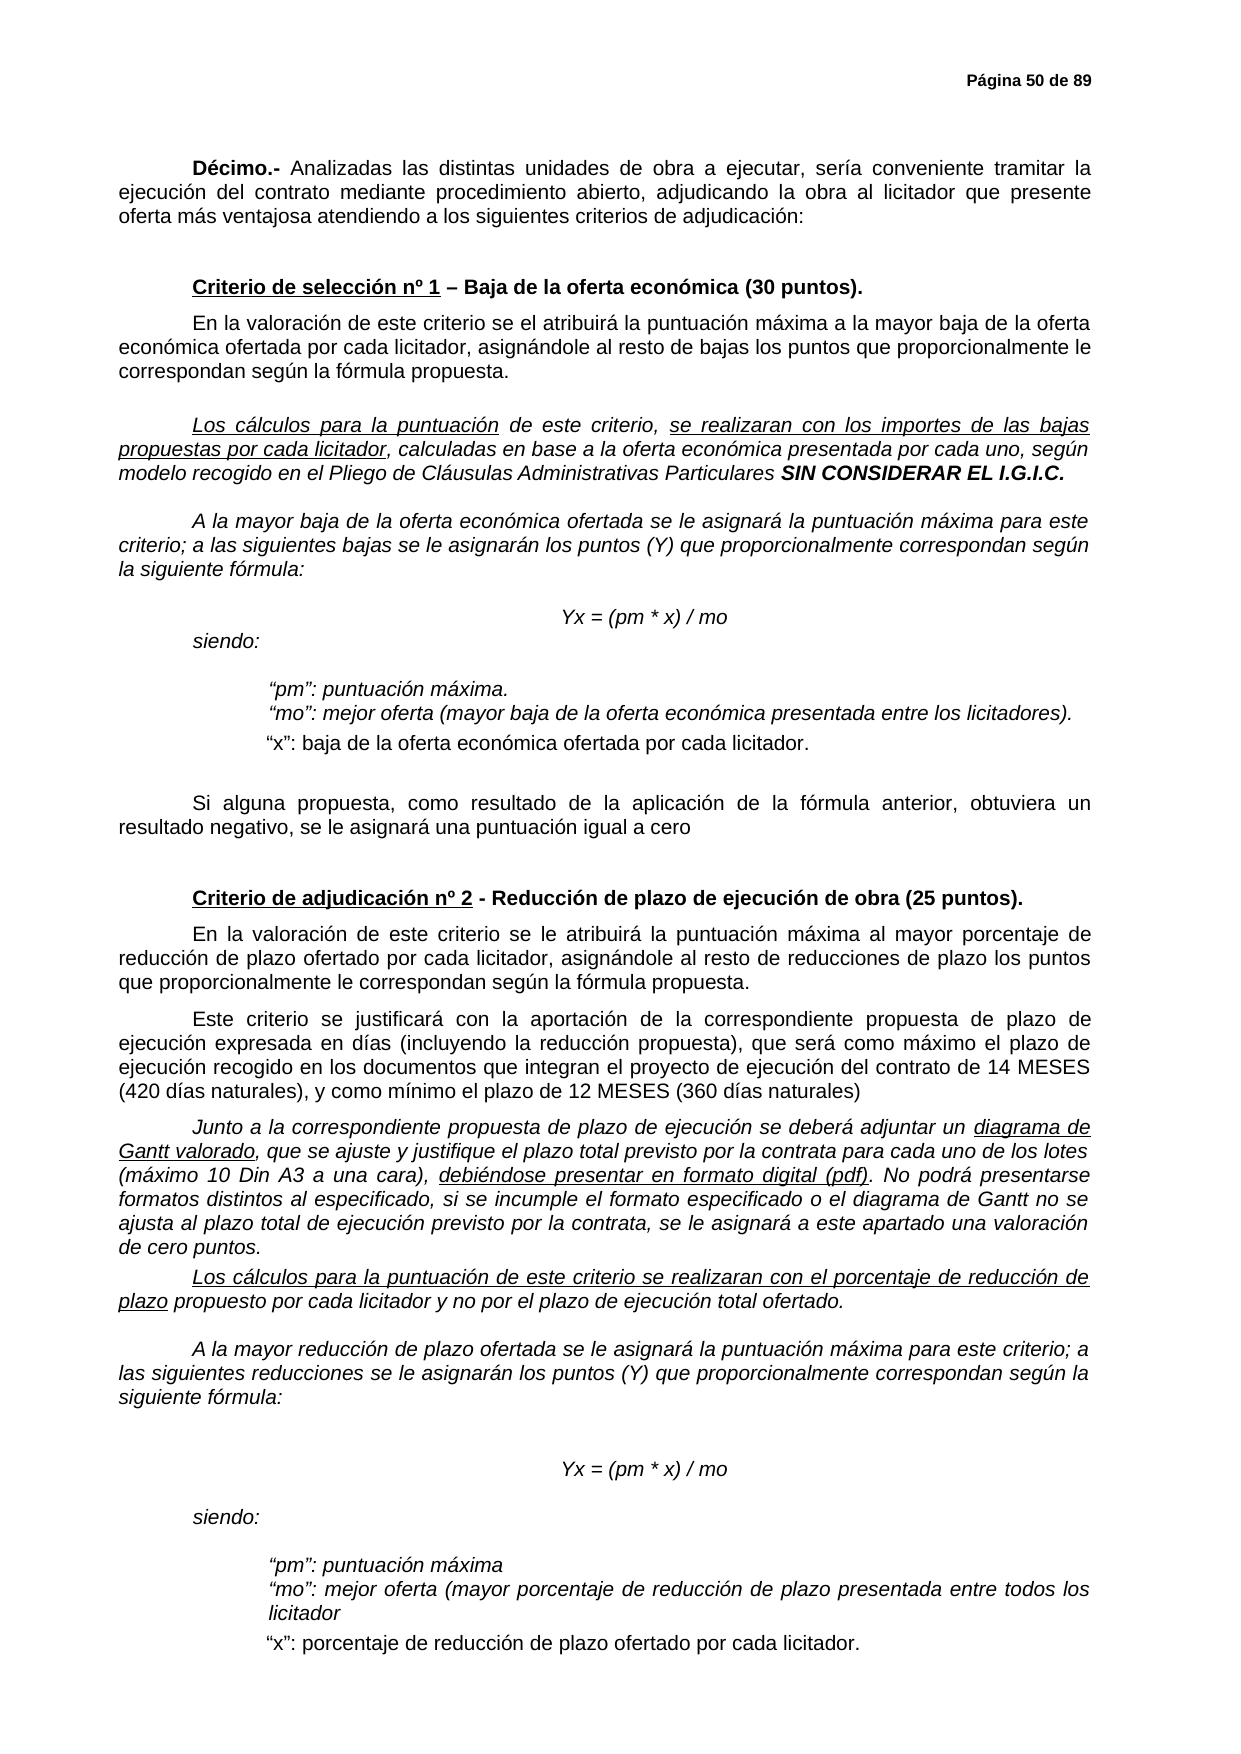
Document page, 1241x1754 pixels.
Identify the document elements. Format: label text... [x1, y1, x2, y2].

text Los cálculos para la puntuación de este criterio, se realizaran con los importes de las bajas propuestas por cada licitador, calculadas en base a la oferta económica presentada por cada uno, según modelo recogido en el Pliego de Cláusulas Administrativas Particulares SIN CONSIDERAR EL I.G.I.C. [118, 413, 1092, 485]
text siendo: [118, 629, 1092, 653]
text “x”: baja de la oferta económica ofertada por cada licitador. [118, 731, 1092, 755]
text Junto a la correspondiente propuesta de plazo de ejecución se deberá adjuntar un diagrama de Gantt valorado, que se ajuste y justifique el plazo total previsto por la contrata para cada uno de los lotes (máximo 10 Din A3 a una cara), debiéndose presentar en formato digital (pdf). No podrá presentarse formatos distintos al especificado, si se incumple el formato especificado o el diagrama de Gantt no se ajusta al plazo total de ejecución previsto por la contrata, se le asignará a este apartado una valoración de cero puntos. [118, 1115, 1092, 1259]
text “mo”: mejor oferta (mayor baja de la oferta económica presentada entre los licitadores). [268, 701, 1092, 724]
text Yx = (pm * x) / mo [118, 605, 1092, 629]
text A la mayor reducción de plazo ofertada se le asignará la puntuación máxima para este criterio; a las siguientes reducciones se le asignarán los puntos (Y) que proporcionalmente correspondan según la siguiente fórmula: [118, 1337, 1092, 1409]
text “pm”: puntuación máxima. [268, 677, 1092, 701]
text Los cálculos para la puntuación de este criterio se realizaran con el porcentaje de reducción de plazo propuesto por cada licitador y no por el plazo de ejecución total ofertado. [118, 1265, 1092, 1313]
text A la mayor baja de la oferta económica ofertada se le asignará la puntuación máxima para este criterio; a las siguientes bajas se le asignarán los puntos (Y) que proporcionalmente correspondan según la siguiente fórmula: [118, 509, 1092, 581]
text En la valoración de este criterio se el atribuirá la puntuación máxima a la mayor baja de la oferta económica ofertada por cada licitador, asignándole al resto de bajas los puntos que proporcionalmente le correspondan según la fórmula propuesta. [118, 311, 1092, 383]
text Décimo.- Analizadas las distintas unidades de obra a ejecutar, sería conveniente tramitar la ejecución del contrato mediante procedimiento abierto, adjudicando la obra al licitador que presente oferta más ventajosa atendiendo a los siguientes criterios de adjudicación: [118, 156, 1092, 228]
text Yx = (pm * x) / mo [118, 1457, 1092, 1481]
text “x”: porcentaje de reducción de plazo ofertado por cada licitador. [118, 1631, 1092, 1654]
text “mo”: mejor oferta (mayor porcentaje de reducción de plazo presentada entre todos los licitador [268, 1576, 1092, 1624]
text Criterio de adjudicación nº 2 - Reducción de plazo de ejecución de obra (25 puntos). [118, 886, 1092, 910]
text “pm”: puntuación máxima [268, 1552, 1092, 1576]
text Si alguna propuesta, como resultado de la aplicación de la fórmula anterior, obtuviera un resultado negativo, se le asignará una puntuación igual a cero [118, 791, 1092, 839]
text siendo: [118, 1504, 1092, 1528]
text En la valoración de este criterio se le atribuirá la puntuación máxima al mayor porcentaje de reducción de plazo ofertado por cada licitador, asignándole al resto de reducciones de plazo los puntos que proporcionalmente le correspondan según la fórmula propuesta. [118, 922, 1092, 994]
text Este criterio se justificará con la aportación de la correspondiente propuesta de plazo de ejecución expresada en días (incluyendo la reducción propuesta), que será como máximo el plazo de ejecución recogido en los documentos que integran el proyecto de ejecución del contrato de 14 MESES (420 días naturales), y como mínimo el plazo de 12 MESES (360 días naturales) [118, 1007, 1092, 1102]
text Criterio de selección nº 1 – Baja de la oferta económica (30 puntos). [118, 274, 1092, 298]
